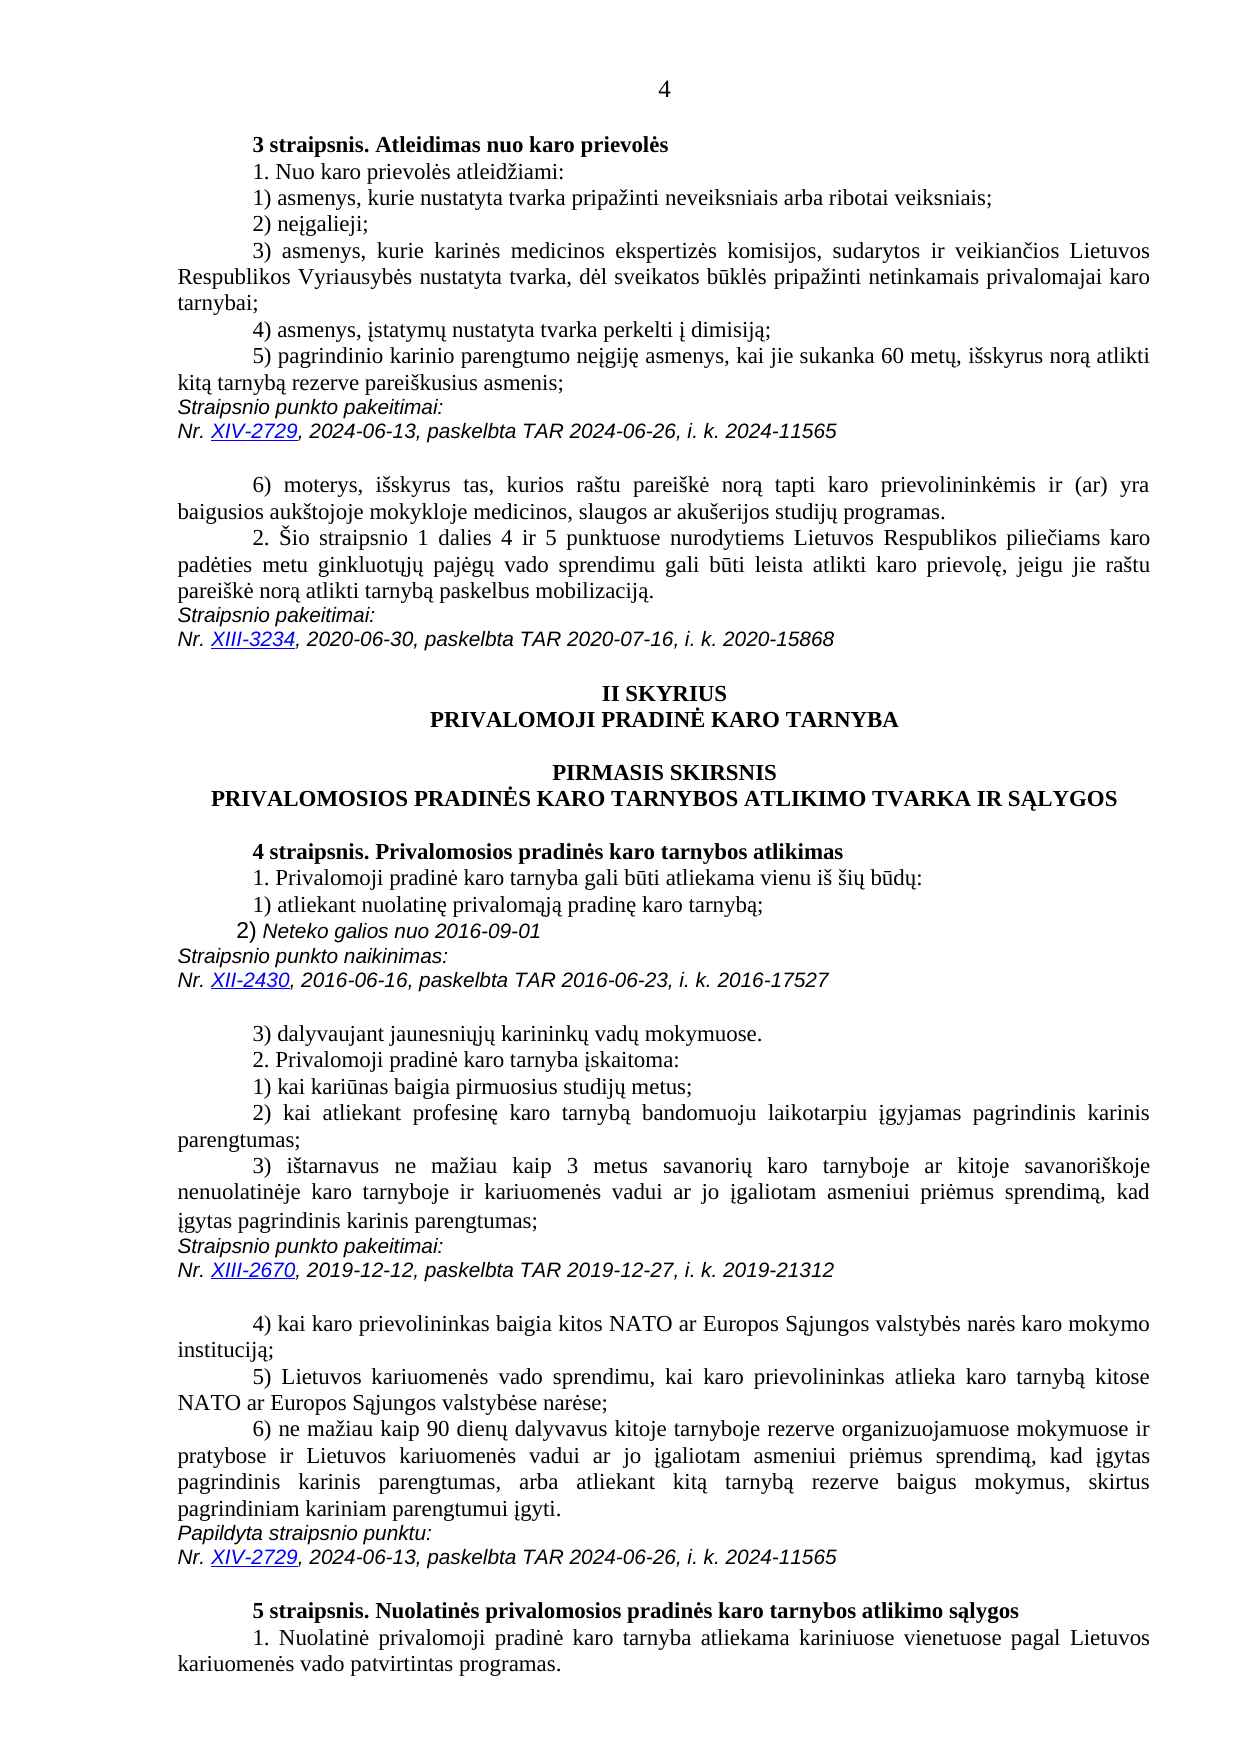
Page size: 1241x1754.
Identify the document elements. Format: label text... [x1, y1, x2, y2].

text 1) atliekant nuolatinę privalomąją pradinę karo tarnybą; [177, 891, 1152, 917]
text 1. Nuolatinė privalomoji pradinė karo tarnyba atliekama kariniuose vienetuose pagal Lietuvos kariuomenės vado patvirtintas programas. [177, 1624, 1152, 1677]
text Nr. XIV-2729, 2024-06-13, paskelbta TAR 2024-06-26, i. k. 2024-11565 [177, 419, 1152, 443]
text 2. Privalomoji pradinė karo tarnyba įskaitoma: [177, 1047, 1152, 1073]
text 3 straipsnis. Atleidimas nuo karo prievolės [177, 131, 1152, 158]
text 5 straipsnis. Nuolatinės privalomosios pradinės karo tarnybos atlikimo sąlygos [252, 1598, 1152, 1624]
text Nr. XIII-2670, 2019-12-12, paskelbta TAR 2019-12-27, i. k. 2019-21312 [177, 1257, 1152, 1281]
text Nr. XIV-2729, 2024-06-13, paskelbta TAR 2024-06-26, i. k. 2024-11565 [177, 1545, 1152, 1569]
text Nr. XII-2430, 2016-06-16, paskelbta TAR 2016-06-23, i. k. 2016-17527 [177, 967, 1152, 991]
text 6) ne mažiau kaip 90 dienų dalyvavus kitoje tarnyboje rezerve organizuojamuose mokymuose ir pratybose ir Lietuvos kariuomenės vadui ar jo įgaliotam asmeniui priėmus sprendimą, kad įgytas pagrindinis karinis parengtumas, arba atliekant kitą tarnybą rezerve baigus mokymus, skirtus pagrindiniam kariniam parengtumui įgyti. [177, 1416, 1152, 1521]
text 2) kai atliekant profesinę karo tarnybą bandomuoju laikotarpiu įgyjamas pagrindinis karinis parengtumas; [177, 1099, 1152, 1152]
text 1) asmenys, kurie nustatyta tvarka pripažinti neveiksniais arba ribotai veiksniais; [177, 184, 1152, 210]
text II SKYRIUS [177, 680, 1152, 706]
text Nr. XIII-3234, 2020-06-30, paskelbta TAR 2020-07-16, i. k. 2020-15868 [177, 627, 1152, 651]
text Straipsnio punkto pakeitimai: [177, 1233, 1152, 1257]
text 1) kai kariūnas baigia pirmuosius studijų metus; [177, 1073, 1152, 1099]
text 2) Neteko galios nuo 2016-09-01 [177, 917, 1152, 943]
text 1. Nuo karo prievolės atleidžiami: [177, 158, 1152, 184]
text PIRMASIS SKIRSNIS [177, 759, 1152, 785]
text Straipsnio punkto pakeitimai: [177, 395, 1152, 419]
text 2. Šio straipsnio 1 dalies 4 ir 5 punktuose nurodytiems Lietuvos Respublikos piliečiams karo padėties metu ginkluotųjų pajėgų vado sprendimu gali būti leista atlikti karo prievolę, jeigu jie raštu pareiškė norą atlikti tarnybą paskelbus mobilizaciją. [177, 524, 1152, 603]
text Papildyta straipsnio punktu: [177, 1521, 1152, 1545]
text 4) kai karo prievolininkas baigia kitos NATO ar Europos Sąjungos valstybės narės karo mokymo instituciją; [177, 1310, 1152, 1363]
text 5) pagrindinio karinio parengtumo neįgiję asmenys, kai jie sukanka 60 metų, išskyrus norą atlikti kitą tarnybą rezerve pareiškusius asmenis; [177, 342, 1152, 395]
text Straipsnio pakeitimai: [177, 603, 1152, 627]
text 4 straipsnis. Privalomosios pradinės karo tarnybos atlikimas [177, 838, 1152, 864]
text 3) ištarnavus ne mažiau kaip 3 metus savanorių karo tarnyboje ar kitoje savanoriškoje nenuolatinėje karo tarnyboje ir kariuomenės vadui ar jo įgaliotam asmeniui priėmus sprendimą, kad įgytas pagrindinis karinis parengtumas; [177, 1152, 1152, 1233]
text 2) neįgalieji; [177, 210, 1152, 237]
text PRIVALOMOSIOS PRADINĖS KARO TARNYBOS ATLIKIMO TVARKA IR SĄLYGOS [177, 785, 1152, 812]
text 3) asmenys, kurie karinės medicinos ekspertizės komisijos, sudarytos ir veikiančios Lietuvos Respublikos Vyriausybės nustatyta tvarka, dėl sveikatos būklės pripažinti netinkamais privalomajai karo tarnybai; [177, 237, 1152, 316]
text Straipsnio punkto naikinimas: [177, 943, 1152, 967]
text PRIVALOMOJI PRADINĖ KARO TARNYBA [177, 706, 1152, 733]
text 4) asmenys, įstatymų nustatyta tvarka perkelti į dimisiją; [177, 316, 1152, 342]
text 6) moterys, išskyrus tas, kurios raštu pareiškė norą tapti karo prievolininkėmis ir (ar) yra baigusios aukštojoje mokykloje medicinos, slaugos ar akušerijos studijų programas. [177, 472, 1152, 524]
text 5) Lietuvos kariuomenės vado sprendimu, kai karo prievolininkas atlieka karo tarnybą kitose NATO ar Europos Sąjungos valstybėse narėse; [177, 1363, 1152, 1416]
text 1. Privalomoji pradinė karo tarnyba gali būti atliekama vienu iš šių būdų: [177, 864, 1152, 891]
text 3) dalyvaujant jaunesniųjų karininkų vadų mokymuose. [177, 1020, 1152, 1047]
